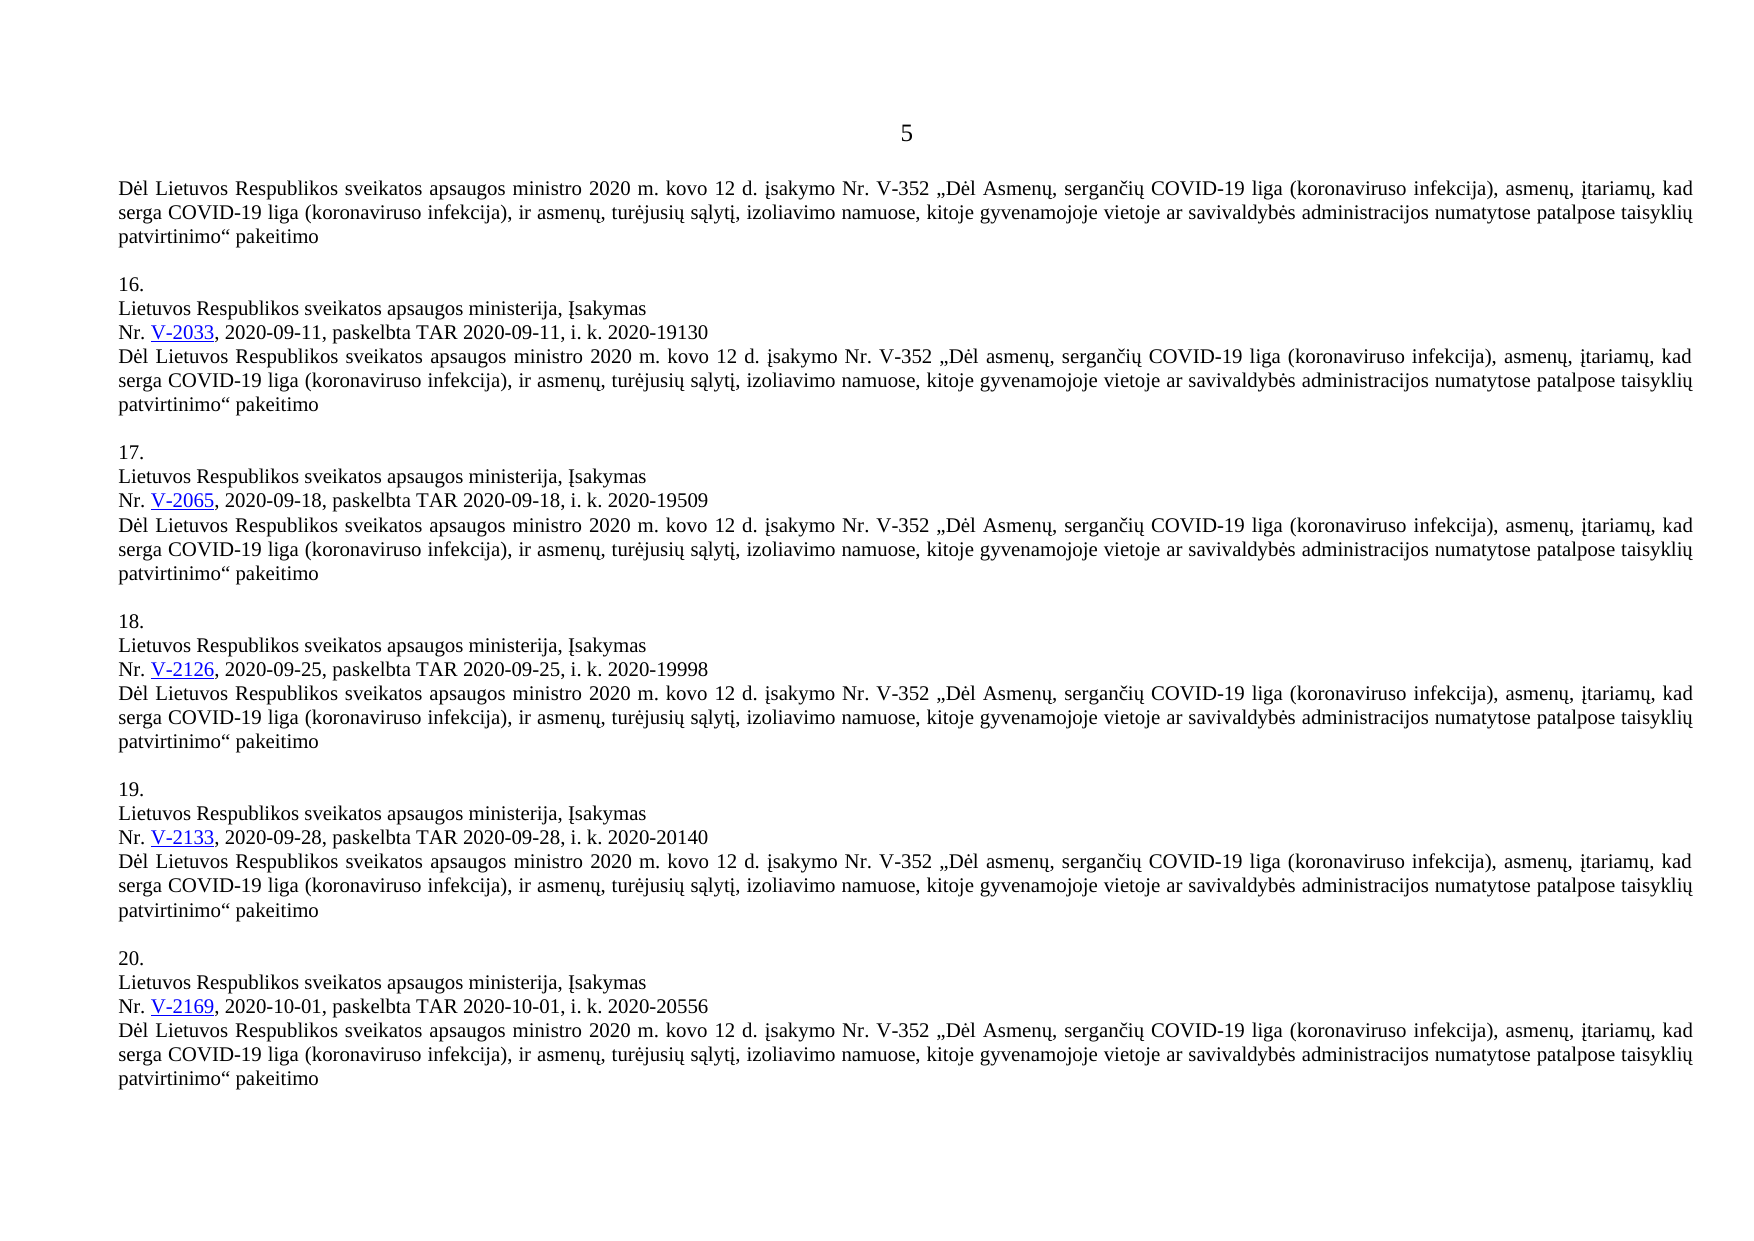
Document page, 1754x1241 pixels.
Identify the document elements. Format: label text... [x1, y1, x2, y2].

text Dėl Lietuvos Respublikos sveikatos apsaugos ministro 2020 m. kovo 12 d. įsakymo Nr. V-352 „Dėl asmenų, sergančių COVID-19 liga (koronaviruso infekcija), asmenų, įtariamų, kad serga COVID-19 liga (koronaviruso infekcija), ir asmenų, turėjusių sąlytį, izoliavimo namuose, kitoje gyvenamojoje vietoje ar savivaldybės administracijos numatytose patalpose taisyklių patvirtinimo“ pakeitimo [118, 344, 1695, 416]
text Dėl Lietuvos Respublikos sveikatos apsaugos ministro 2020 m. kovo 12 d. įsakymo Nr. V-352 „Dėl Asmenų, sergančių COVID-19 liga (koronaviruso infekcija), asmenų, įtariamų, kad serga COVID-19 liga (koronaviruso infekcija), ir asmenų, turėjusių sąlytį, izoliavimo namuose, kitoje gyvenamojoje vietoje ar savivaldybės administracijos numatytose patalpose taisyklių patvirtinimo“ pakeitimo [118, 681, 1695, 753]
text Nr. V-2169, 2020-10-01, paskelbta TAR 2020-10-01, i. k. 2020-20556 [118, 994, 1695, 1018]
text Dėl Lietuvos Respublikos sveikatos apsaugos ministro 2020 m. kovo 12 d. įsakymo Nr. V-352 „Dėl Asmenų, sergančių COVID-19 liga (koronaviruso infekcija), asmenų, įtariamų, kad serga COVID-19 liga (koronaviruso infekcija), ir asmenų, turėjusių sąlytį, izoliavimo namuose, kitoje gyvenamojoje vietoje ar savivaldybės administracijos numatytose patalpose taisyklių patvirtinimo“ pakeitimo [118, 176, 1695, 248]
text 19. [118, 777, 1695, 801]
text Nr. V-2065, 2020-09-18, paskelbta TAR 2020-09-18, i. k. 2020-19509 [118, 488, 1695, 512]
text Lietuvos Respublikos sveikatos apsaugos ministerija, Įsakymas [118, 296, 1695, 320]
text Nr. V-2033, 2020-09-11, paskelbta TAR 2020-09-11, i. k. 2020-19130 [118, 320, 1695, 344]
text Dėl Lietuvos Respublikos sveikatos apsaugos ministro 2020 m. kovo 12 d. įsakymo Nr. V-352 „Dėl Asmenų, sergančių COVID-19 liga (koronaviruso infekcija), asmenų, įtariamų, kad serga COVID-19 liga (koronaviruso infekcija), ir asmenų, turėjusių sąlytį, izoliavimo namuose, kitoje gyvenamojoje vietoje ar savivaldybės administracijos numatytose patalpose taisyklių patvirtinimo“ pakeitimo [118, 512, 1695, 585]
text 17. [118, 440, 1695, 464]
text Dėl Lietuvos Respublikos sveikatos apsaugos ministro 2020 m. kovo 12 d. įsakymo Nr. V-352 „Dėl Asmenų, sergančių COVID-19 liga (koronaviruso infekcija), asmenų, įtariamų, kad serga COVID-19 liga (koronaviruso infekcija), ir asmenų, turėjusių sąlytį, izoliavimo namuose, kitoje gyvenamojoje vietoje ar savivaldybės administracijos numatytose patalpose taisyklių patvirtinimo“ pakeitimo [118, 1018, 1695, 1090]
text Lietuvos Respublikos sveikatos apsaugos ministerija, Įsakymas [118, 633, 1695, 657]
text Lietuvos Respublikos sveikatos apsaugos ministerija, Įsakymas [118, 970, 1695, 994]
text Lietuvos Respublikos sveikatos apsaugos ministerija, Įsakymas [118, 464, 1695, 488]
text 16. [118, 272, 1695, 296]
text 20. [118, 946, 1695, 970]
text 18. [118, 609, 1695, 633]
text Lietuvos Respublikos sveikatos apsaugos ministerija, Įsakymas [118, 801, 1695, 825]
text Nr. V-2133, 2020-09-28, paskelbta TAR 2020-09-28, i. k. 2020-20140 [118, 825, 1695, 849]
text Nr. V-2126, 2020-09-25, paskelbta TAR 2020-09-25, i. k. 2020-19998 [118, 657, 1695, 681]
text Dėl Lietuvos Respublikos sveikatos apsaugos ministro 2020 m. kovo 12 d. įsakymo Nr. V-352 „Dėl asmenų, sergančių COVID-19 liga (koronaviruso infekcija), asmenų, įtariamų, kad serga COVID-19 liga (koronaviruso infekcija), ir asmenų, turėjusių sąlytį, izoliavimo namuose, kitoje gyvenamojoje vietoje ar savivaldybės administracijos numatytose patalpose taisyklių patvirtinimo“ pakeitimo [118, 849, 1695, 922]
